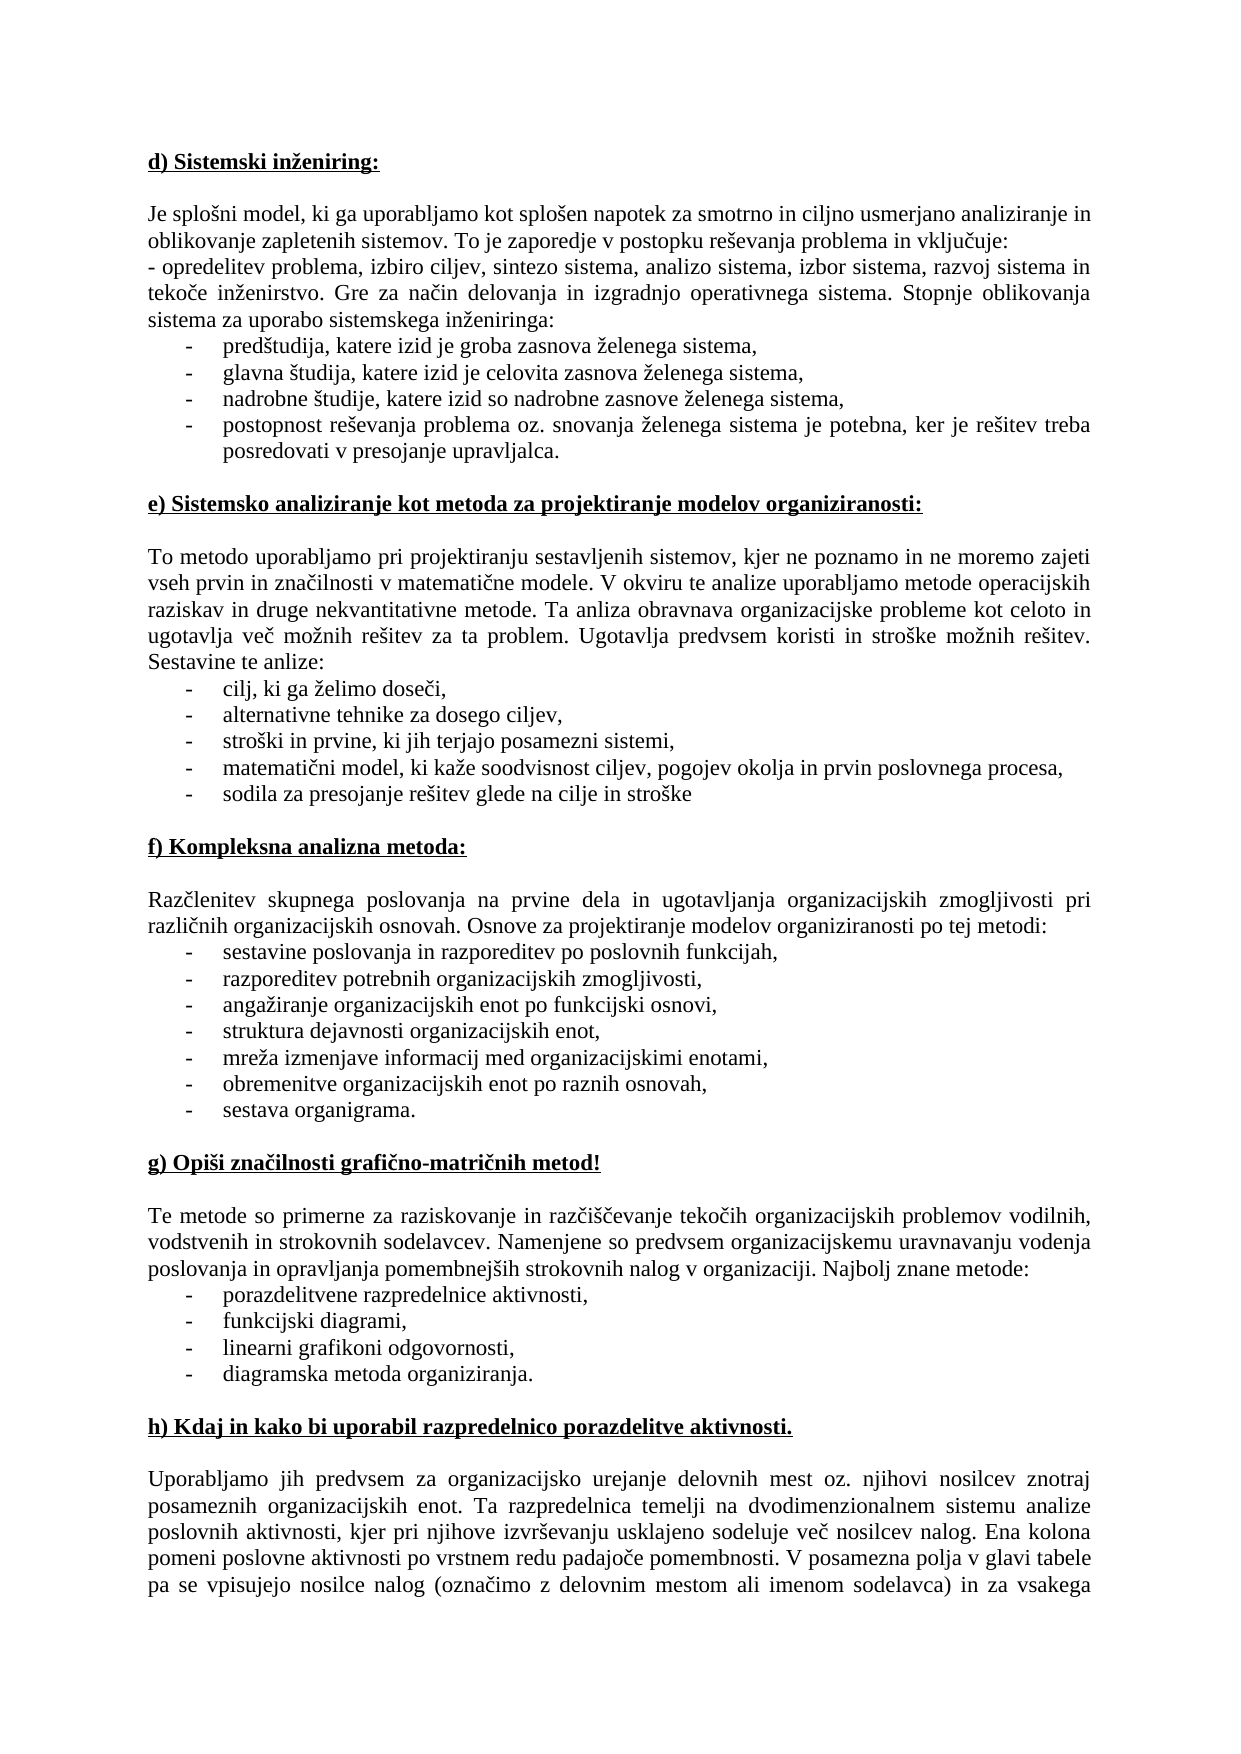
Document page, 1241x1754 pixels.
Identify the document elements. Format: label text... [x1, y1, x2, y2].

text - opredelitev problema, izbiro ciljev, sintezo sistema, analizo sistema, izbor sistema, razvoj sistema in tekoče inženirstvo. Gre za način delovanja in izgradnjo operativnega sistema. Stopnje oblikovanja sistema za uporabo sistemskega inženiringa: [148, 253, 1092, 332]
list obremenitve organizacijskih enot po raznih osnovah, [185, 1070, 1092, 1096]
text d) Sistemski inženiring: [148, 148, 1092, 174]
list sestavine poslovanja in razporeditev po poslovnih funkcijah, [185, 938, 1092, 965]
list linearni grafikoni odgovornosti, [185, 1334, 1092, 1360]
list porazdelitvene razpredelnice aktivnosti, [185, 1281, 1092, 1307]
text Razčlenitev skupnega poslovanja na prvine dela in ugotavljanja organizacijskih zmogljivosti pri različnih organizacijskih osnovah. Osnove za projektiranje modelov organiziranosti po tej metodi: [148, 886, 1092, 938]
list matematični model, ki kaže soodvisnost ciljev, pogojev okolja in prvin poslovnega procesa, [185, 754, 1092, 780]
text To metodo uporabljamo pri projektiranju sestavljenih sistemov, kjer ne poznamo in ne moremo zajeti vseh prvin in značilnosti v matematične modele. V okviru te analize uporabljamo metode operacijskih raziskav in druge nekvantitativne metode. Ta anliza obravnava organizacijske probleme kot celoto in ugotavlja več možnih rešitev za ta problem. Ugotavlja predvsem koristi in stroške možnih rešitev. Sestavine te anlize: [148, 543, 1092, 675]
list sodila za presojanje rešitev glede na cilje in stroške [185, 780, 1092, 807]
text g) Opiši značilnosti grafično-matričnih metod! [148, 1149, 1092, 1176]
text e) Sistemsko analiziranje kot metoda za projektiranje modelov organiziranosti: [148, 490, 1092, 517]
list predštudija, katere izid je groba zasnova želenega sistema, [185, 332, 1092, 358]
list razporeditev potrebnih organizacijskih zmogljivosti, [185, 965, 1092, 991]
text f) Kompleksna analizna metoda: [148, 833, 1092, 859]
list stroški in prvine, ki jih terjajo posamezni sistemi, [185, 727, 1092, 754]
list sestava organigrama. [185, 1096, 1092, 1123]
list diagramska metoda organiziranja. [185, 1360, 1092, 1386]
list mreža izmenjave informacij med organizacijskimi enotami, [185, 1044, 1092, 1070]
text Te metode so primerne za raziskovanje in razčiščevanje tekočih organizacijskih problemov vodilnih, vodstvenih in strokovnih sodelavcev. Namenjene so predvsem organizacijskemu uravnavanju vodenja poslovanja in opravljanja pomembnejših strokovnih nalog v organizaciji. Najbolj znane metode: [148, 1202, 1092, 1281]
text Je splošni model, ki ga uporabljamo kot splošen napotek za smotrno in ciljno usmerjano analiziranje in oblikovanje zapletenih sistemov. To je zaporedje v postopku reševanja problema in vključuje: [148, 200, 1092, 253]
list postopnost reševanja problema oz. snovanja želenega sistema je potebna, ker je rešitev treba posredovati v presojanje upravljalca. [185, 411, 1092, 464]
list struktura dejavnosti organizacijskih enot, [185, 1017, 1092, 1044]
list funkcijski diagrami, [185, 1307, 1092, 1334]
list nadrobne študije, katere izid so nadrobne zasnove želenega sistema, [185, 385, 1092, 411]
list angažiranje organizacijskih enot po funkcijski osnovi, [185, 991, 1092, 1017]
list glavna študija, katere izid je celovita zasnova želenega sistema, [185, 358, 1092, 385]
list alternativne tehnike za dosego ciljev, [185, 701, 1092, 727]
text Uporabljamo jih predvsem za organizacijsko urejanje delovnih mest oz. njihovi nosilcev znotraj posameznih organizacijskih enot. Ta razpredelnica temelji na dvodimenzionalnem sistemu analize poslovnih aktivnosti, kjer pri njihove izvrševanju usklajeno sodeluje več nosilcev nalog. Ena kolona pomeni poslovne aktivnosti po vrstnem redu padajoče pomembnosti. V posamezna polja v glavi tabele pa se vpisujejo nosilce nalog (označimo z delovnim mestom ali imenom sodelavca) in za vsakega [148, 1465, 1092, 1597]
text h) Kdaj in kako bi uporabil razpredelnico porazdelitve aktivnosti. [148, 1413, 1092, 1439]
list cilj, ki ga želimo doseči, [185, 675, 1092, 701]
